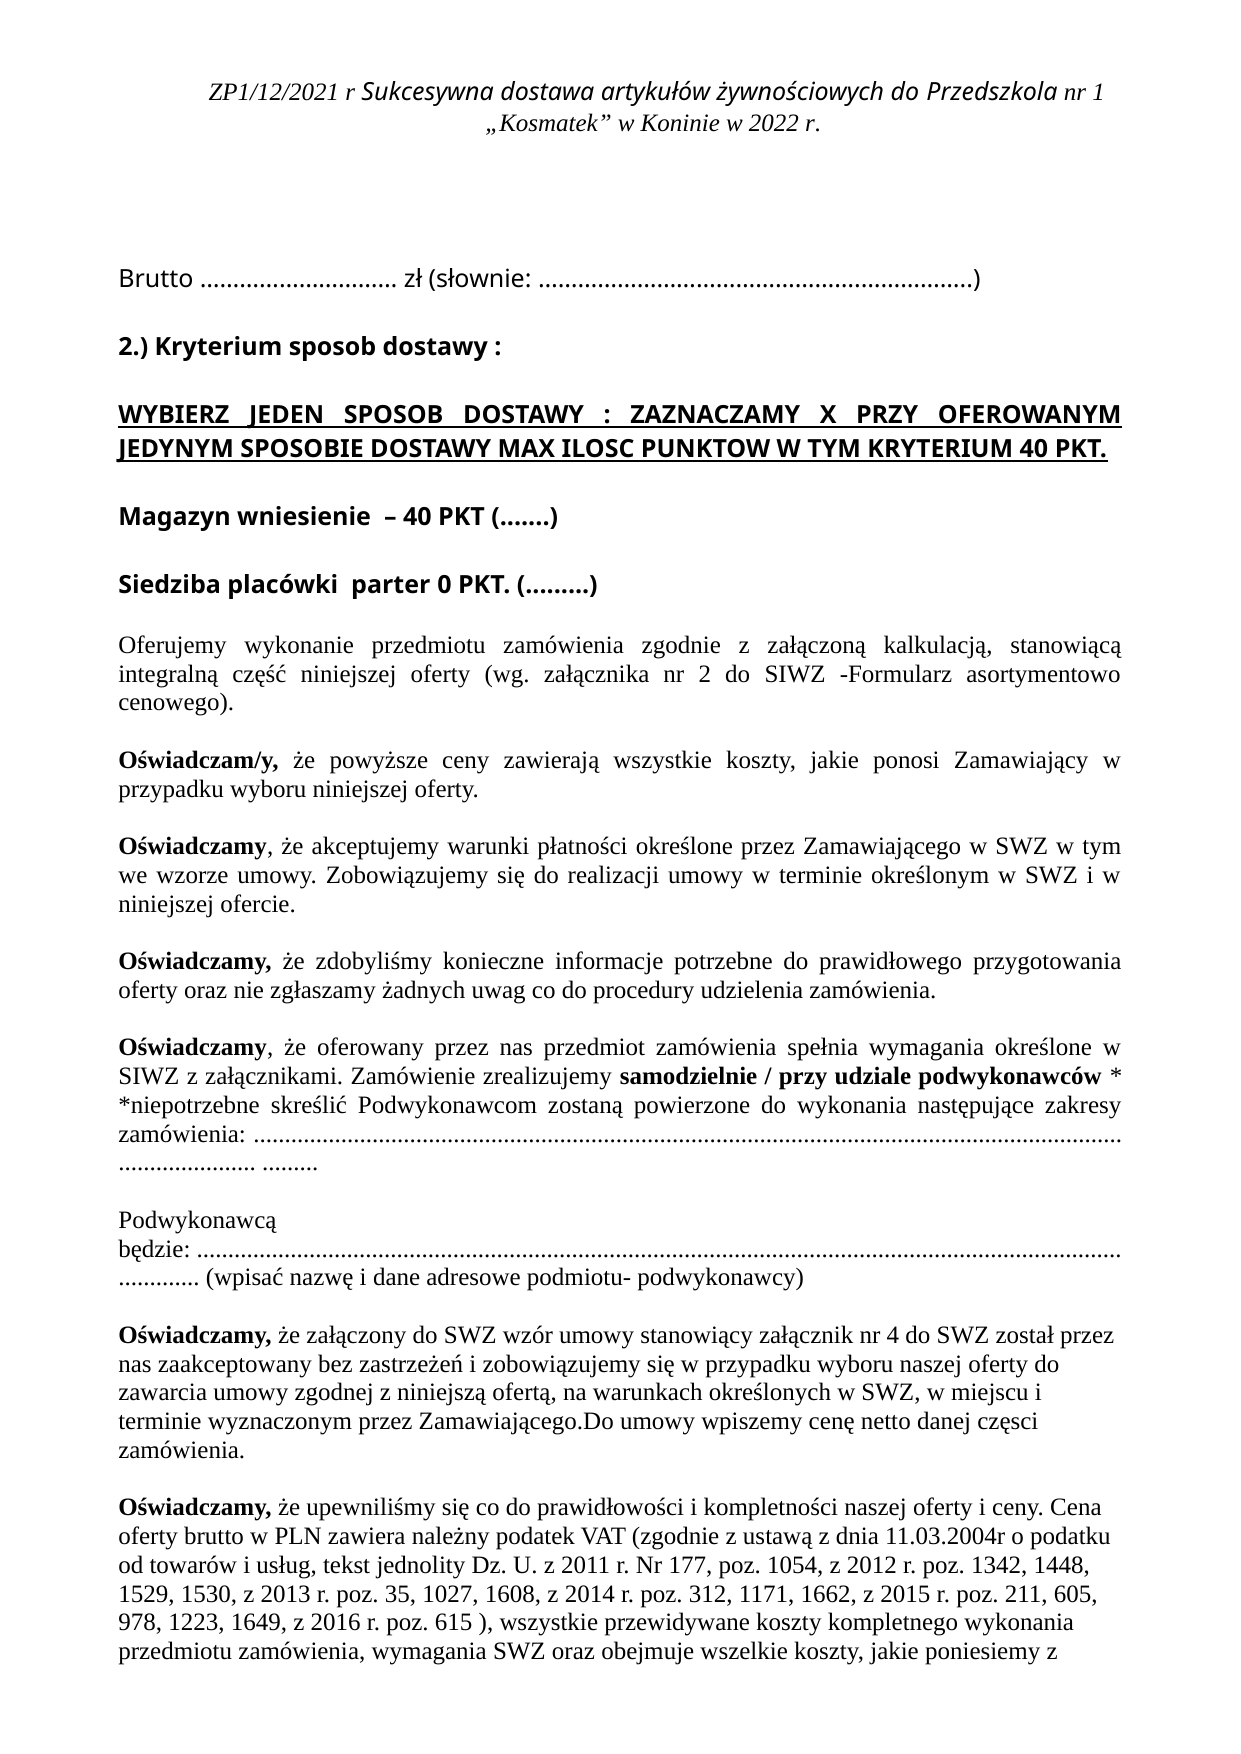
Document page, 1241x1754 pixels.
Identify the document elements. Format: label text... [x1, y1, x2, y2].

text Oświadczamy, że upewniliśmy się co do prawidłowości i kompletności naszej oferty i ceny. Cena oferty brutto w PLN zawiera należny podatek VAT (zgodnie z ustawą z dnia 11.03.2004r o podatku od towarów i usług, tekst jednolity Dz. U. z 2011 r. Nr 177, poz. 1054, z 2012 r. poz. 1342, 1448, 1529, 1530, z 2013 r. poz. 35, 1027, 1608, z 2014 r. poz. 312, 1171, 1662, z 2015 r. poz. 211, 605, 978, 1223, 1649, z 2016 r. poz. 615 ), wszystkie przewidywane koszty kompletnego wykonania przedmiotu zamówienia, wymagania SWZ oraz obejmuje wszelkie koszty, jakie poniesiemy z [118, 1492, 1122, 1665]
text 2.) Kryterium sposob dostawy : [118, 329, 1122, 363]
text Podwykonawcą będzie: ................................................................................................................................................................. (wpisać nazwę i dane adresowe podmiotu- podwykonawcy) [118, 1205, 1122, 1291]
text Oświadczamy, że załączony do SWZ wzór umowy stanowiący załącznik nr 4 do SWZ został przez nas zaakceptowany bez zastrzeżeń i zobowiązujemy się w przypadku wyboru naszej oferty do zawarcia umowy zgodnej z niniejszą ofertą, na warunkach określonych w SWZ, w miejscu i terminie wyznaczonym przez Zamawiającego.Do umowy wpiszemy cenę netto danej częsci zamówienia. [118, 1320, 1122, 1464]
text Oświadczamy, że zdobyliśmy konieczne informacje potrzebne do prawidłowego przygotowania oferty oraz nie zgłaszamy żadnych uwag co do procedury udzielenia zamówienia. [118, 946, 1122, 1004]
text JEDYNYM SPOSOBIE DOSTAWY MAX ILOSC PUNKTOW W TYM KRYTERIUM 40 PKT. [118, 428, 1122, 465]
text WYBIERZ JEDEN SPOSOB DOSTAWY : ZAZNACZAMY X PRZY OFEROWANYM [118, 397, 1122, 426]
text Siedziba placówki parter 0 PKT. (.........) [118, 567, 1122, 601]
text Oświadczamy, że akceptujemy warunki płatności określone przez Zamawiającego w SWZ w tym we wzorze umowy. Zobowiązujemy się do realizacji umowy w terminie określonym w SWZ i w niniejszej ofercie. [118, 831, 1122, 917]
text Brutto ………………………… zł (słownie: ………………………………………….……………..) [118, 261, 1122, 295]
text Oferujemy wykonanie przedmiotu zamówienia zgodnie z załączoną kalkulacją, stanowiącą integralną część niniejszej oferty (wg. załącznika nr 2 do SIWZ -Formularz asortymentowo cenowego). [118, 630, 1122, 716]
text Magazyn wniesienie – 40 PKT (.......) [118, 499, 1122, 533]
text Oświadczam/y, że powyższe ceny zawierają wszystkie koszty, jakie ponosi Zamawiający w przypadku wyboru niniejszej oferty. [118, 745, 1122, 802]
text Oświadczamy, że oferowany przez nas przedmiot zamówienia spełnia wymagania określone w SIWZ z załącznikami. Zamówienie zrealizujemy samodzielnie / przy udziale podwykonawców * *niepotrzebne skreślić Podwykonawcom zostaną powierzone do wykonania następujące zakresy zamówienia: ................................................................................................................................................................. ......... [118, 1032, 1122, 1176]
